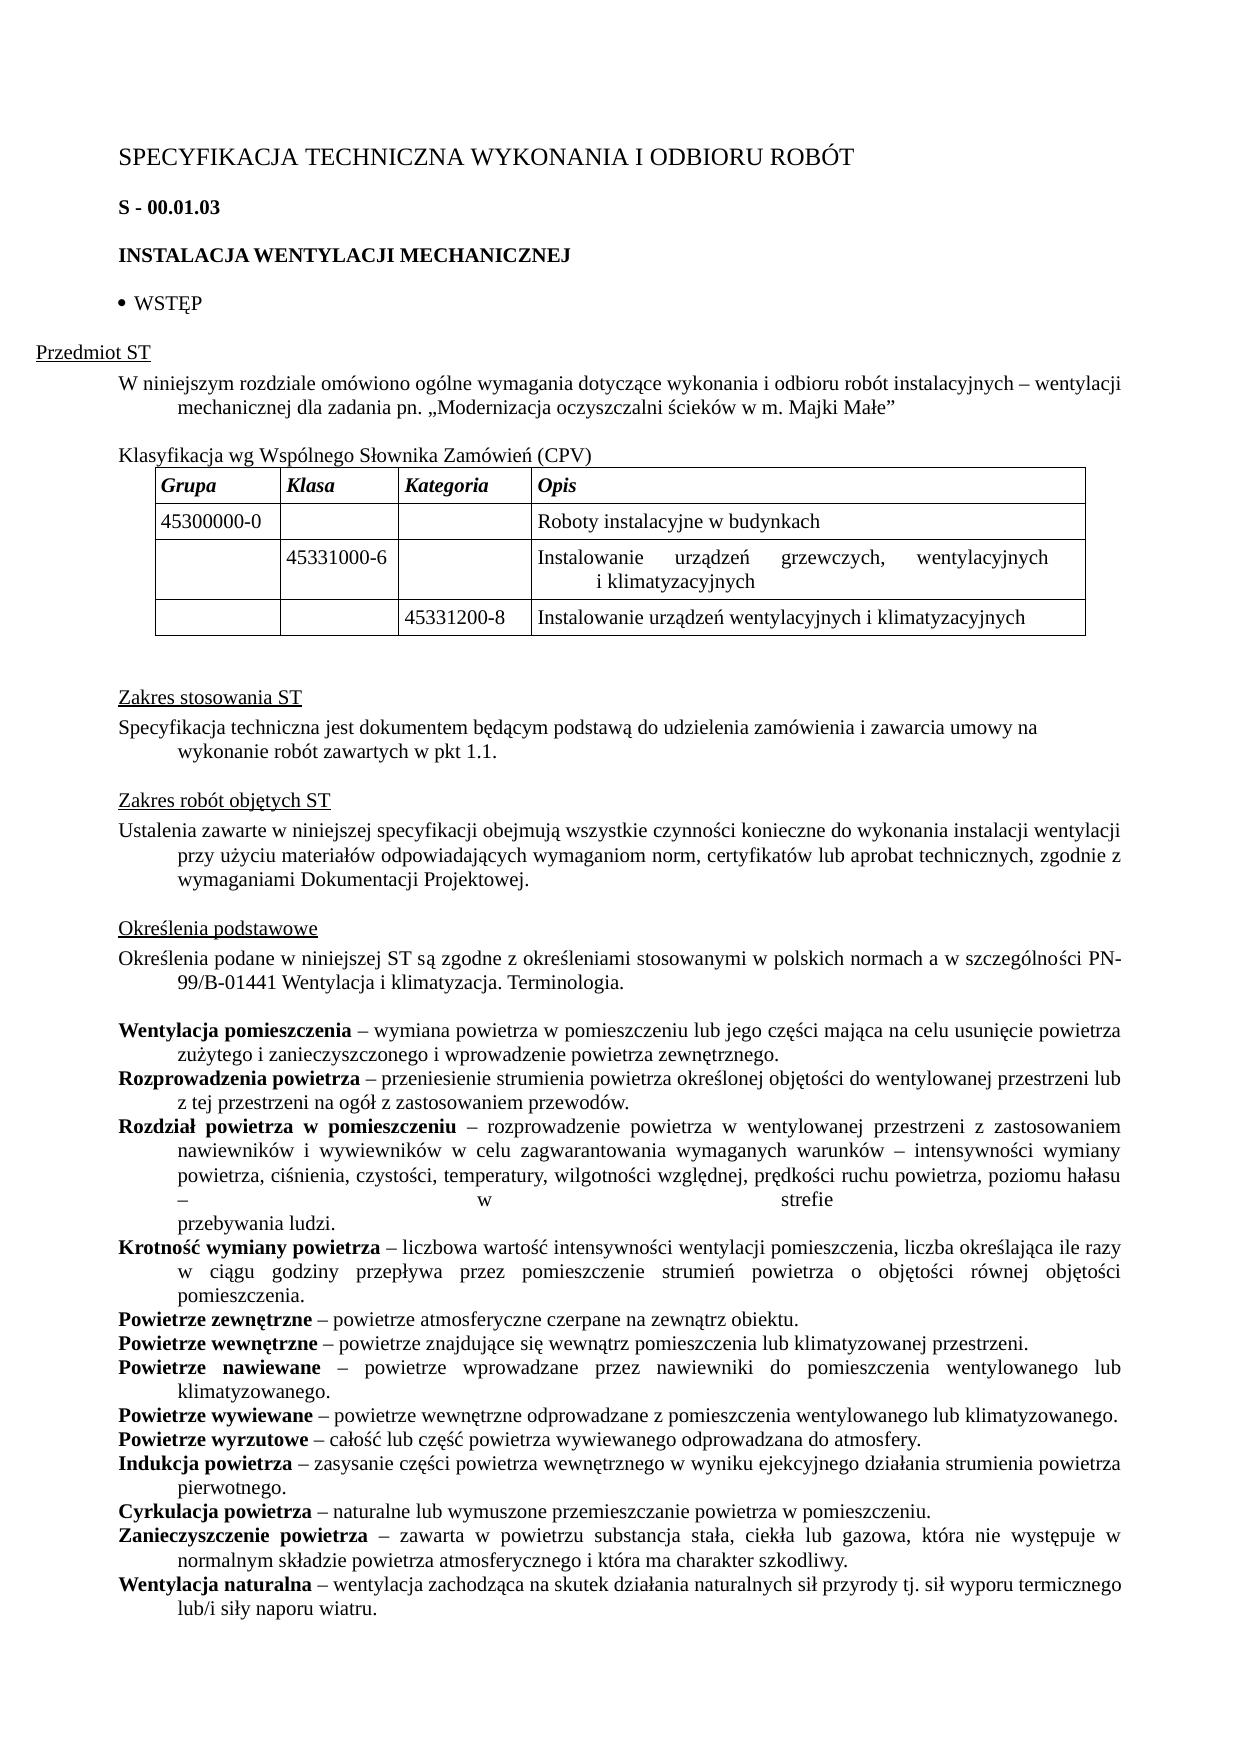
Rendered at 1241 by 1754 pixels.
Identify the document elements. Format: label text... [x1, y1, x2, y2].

text Cyrkulacja powietrza – naturalne lub wymuszone przemieszczanie powietrza w pomieszczeniu. [118, 1499, 1122, 1523]
text Krotność wymiany powietrza – liczbowa wartość intensywności wentylacji pomieszczenia, liczba określająca ile razy w ciągu godziny przepływa przez pomieszczenie strumień powietrza o objętości równej objętości pomieszczenia. [118, 1235, 1122, 1307]
table_header Opis [532, 468, 1085, 503]
table_cell [156, 540, 280, 599]
subtitle Zakres robót objętych ST [118, 788, 1122, 812]
subtitle Zakres stosowania ST [118, 685, 1122, 709]
text Powietrze wyrzutowe – całość lub część powietrza wywiewanego odprowadzana do atmosfery. [118, 1427, 1122, 1451]
list WSTĘP [118, 291, 1122, 315]
text SPECYFIKACJA TECHNICZNA WYKONANIA I ODBIORU ROBÓT [118, 142, 1122, 171]
table_cell 45331000-6 [281, 540, 398, 599]
table_cell [399, 504, 531, 539]
table_cell Instalowanie urządzeń grzewczych, wentylacyjnych i klimatyzacyjnych [532, 540, 1085, 599]
text Powietrze wywiewane – powietrze wewnętrzne odprowadzane z pomieszczenia wentylowanego lub klimatyzowanego. [118, 1403, 1122, 1427]
table_cell [156, 600, 280, 635]
text Wentylacja pomieszczenia – wymiana powietrza w pomieszczeniu lub jego części mająca na celu usunięcie powietrza zużytego i zanieczyszczonego i wprowadzenie powietrza zewnętrznego. [118, 1018, 1122, 1066]
text INSTALACJA WENTYLACJI MECHANICZNEJ [118, 243, 1122, 267]
table_cell Instalowanie urządzeń wentylacyjnych i klimatyzacyjnych [532, 600, 1085, 635]
text W niniejszym rozdziale omówiono ogólne wymagania dotyczące wykonania i odbioru robót instalacyjnych – wentylacji mechanicznej dla zadania pn. „Modernizacja oczyszczalni ścieków w m. Majki Małe” [118, 371, 1122, 419]
text Powietrze nawiewane – powietrze wprowadzane przez nawiewniki do pomieszczenia wentylowanego lub klimatyzowanego. [118, 1355, 1122, 1403]
text Klasyfikacja wg Wspólnego Słownika Zamówień (CPV) [118, 443, 1122, 467]
table_cell [281, 504, 398, 539]
text Zanieczyszczenie powietrza – zawarta w powietrzu substancja stała, ciekła lub gazowa, która nie występuje w normalnym składzie powietrza atmosferycznego i która ma charakter szkodliwy. [118, 1523, 1122, 1572]
subtitle Przedmiot ST [36, 340, 1122, 364]
text Określenia podane w niniejszej ST są zgodne z określeniami stosowanymi w polskich normach a w szczególności PN-99/B-01441 Wentylacja i klimatyzacja. Terminologia. [118, 946, 1122, 994]
text Ustalenia zawarte w niniejszej specyfikacji obejmują wszystkie czynności konieczne do wykonania instalacji wentylacji przy użyciu materiałów odpowiadających wymaganiom norm, certyfikatów lub aprobat technicznych, zgodnie z wymaganiami Dokumentacji Projektowej. [118, 818, 1122, 891]
table_cell [281, 600, 398, 635]
text Rozdział powietrza w pomieszczeniu – rozprowadzenie powietrza w wentylowanej przestrzeni z zastosowaniem nawiewników i wywiewników w celu zagwarantowania wymaganych warunków – intensywności wymiany powietrza, ciśnienia, czystości, temperatury, wilgotności względnej, prędkości ruchu powietrza, poziomu hałasu – w strefie przebywania ludzi. [118, 1114, 1122, 1235]
table_header Grupa [156, 468, 280, 503]
table_cell [399, 540, 531, 599]
text Powietrze wewnętrzne – powietrze znajdujące się wewnątrz pomieszczenia lub klimatyzowanej przestrzeni. [118, 1331, 1122, 1355]
subtitle Określenia podstawowe [118, 916, 1122, 940]
text S - 00.01.03 [118, 195, 1122, 219]
table_cell 45300000-0 [156, 504, 280, 539]
table_header Klasa [281, 468, 398, 503]
text Indukcja powietrza – zasysanie części powietrza wewnętrznego w wyniku ejekcyjnego działania strumienia powietrza pierwotnego. [118, 1451, 1122, 1499]
text Rozprowadzenia powietrza – przeniesienie strumienia powietrza określonej objętości do wentylowanej przestrzeni lub z tej przestrzeni na ogół z zastosowaniem przewodów. [118, 1066, 1122, 1114]
text Powietrze zewnętrzne – powietrze atmosferyczne czerpane na zewnątrz obiektu. [118, 1307, 1122, 1331]
table_cell Roboty instalacyjne w budynkach [532, 504, 1085, 539]
table_header Kategoria [399, 468, 531, 503]
text Wentylacja naturalna – wentylacja zachodząca na skutek działania naturalnych sił przyrody tj. sił wyporu termicznego lub/i siły naporu wiatru. [118, 1572, 1122, 1620]
text Specyfikacja techniczna jest dokumentem będącym podstawą do udzielenia zamówienia i zawarcia umowy na wykonanie robót zawartych w pkt 1.1. [118, 715, 1122, 763]
table_cell 45331200-8 [399, 600, 531, 635]
